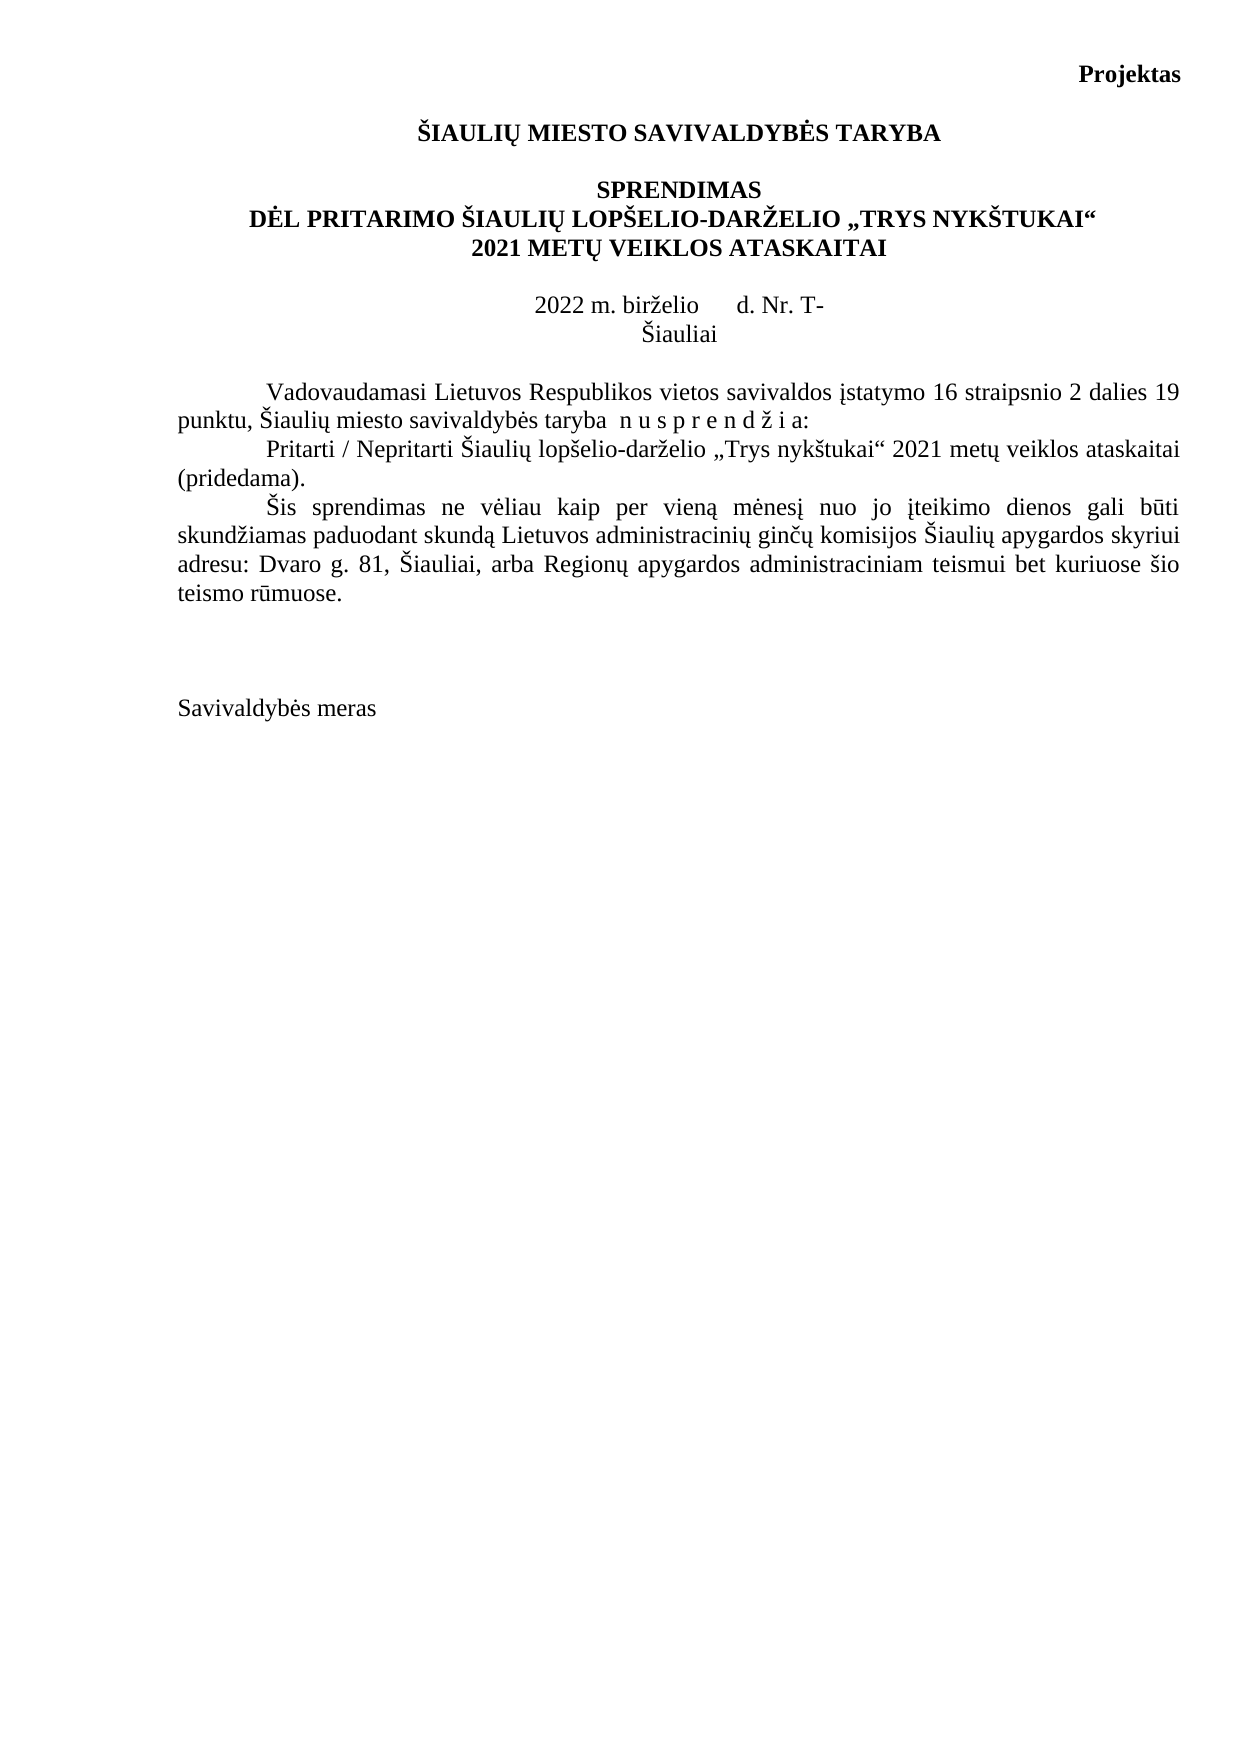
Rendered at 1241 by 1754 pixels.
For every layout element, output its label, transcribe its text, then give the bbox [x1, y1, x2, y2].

text Vadovaudamasi Lietuvos Respublikos vietos savivaldos įstatymo 16 straipsnio 2 dalies 19 punktu, Šiaulių miesto savivaldybės taryba n u s p r e n d ž i a: [177, 377, 1181, 434]
text 2022 m. birželio d. Nr. T- [177, 291, 1181, 319]
text dĖL PRITARIMO šIAULIŲ LOPŠELIO-DARŽELIO „TRYS NYKŠTUKAI“ [177, 204, 1181, 233]
text ŠIAULIŲ MIESTO SAVIVALDYBĖS TARYBA [177, 118, 1181, 147]
text Pritarti / Nepritarti Šiaulių lopšelio-darželio „Trys nykštukai“ 2021 metų veiklos ataskaitai (pridedama). [177, 434, 1181, 492]
text SPRENDIMAS [177, 176, 1181, 204]
subtitle Šiauliai [177, 319, 1181, 348]
text Savivaldybės meras [177, 693, 1181, 722]
text Šis sprendimas ne vėliau kaip per vieną mėnesį nuo jo įteikimo dienos gali būti skundžiamas paduodant skundą Lietuvos administracinių ginčų komisijos Šiaulių apygardos skyriui adresu: Dvaro g. 81, Šiauliai, arba Regionų apygardos administraciniam teismui bet kuriuose šio teismo rūmuose. [177, 492, 1181, 607]
text 2021 METų VEIKLOS ATASKAITai [177, 233, 1181, 262]
